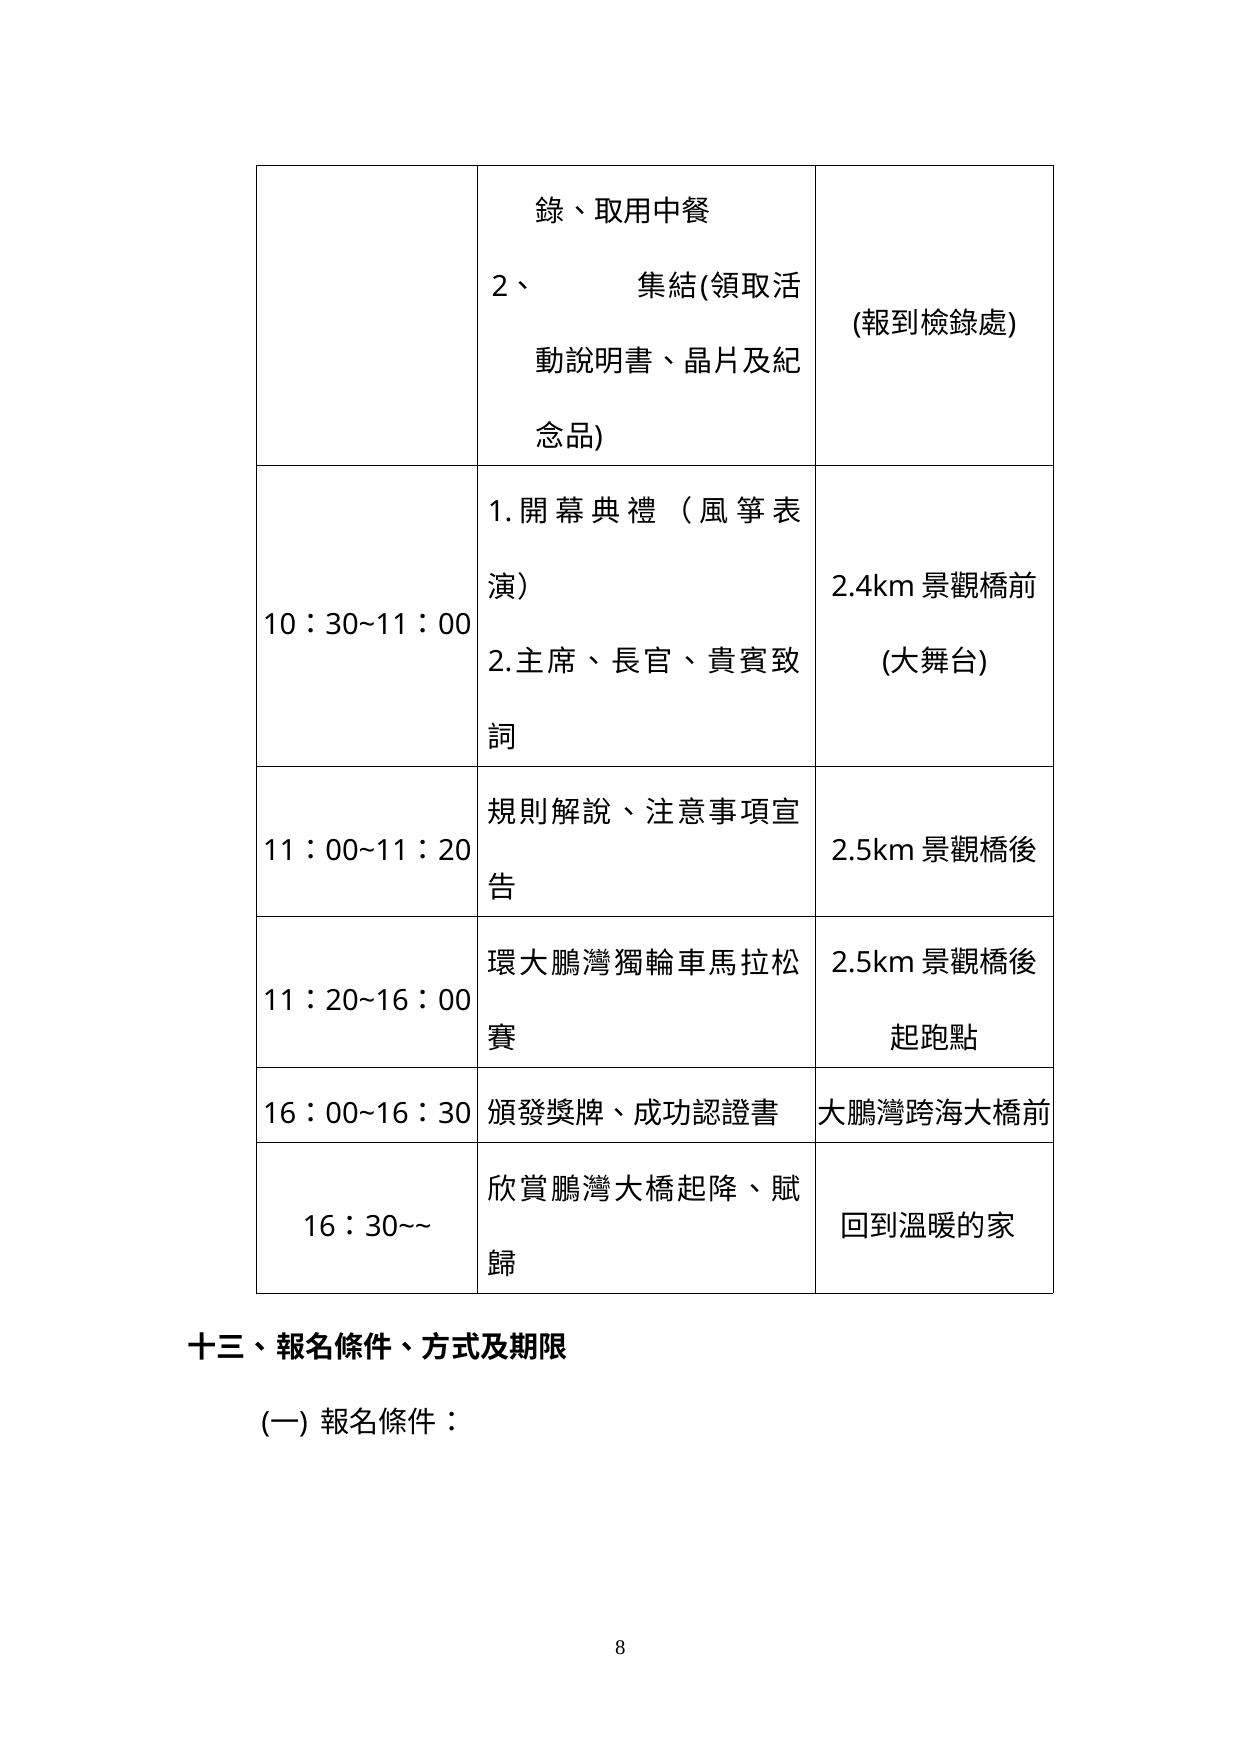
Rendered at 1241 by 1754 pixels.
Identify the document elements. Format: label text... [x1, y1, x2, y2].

table_cell 大鵬灣跨海大橋前 [816, 1068, 1053, 1142]
table_cell 規則解說、注意事項宣告 [478, 767, 815, 916]
table_cell 欣賞鵬灣大橋起降、賦歸 [478, 1143, 815, 1293]
table_cell 16：00~16：30 [257, 1068, 477, 1142]
table_cell (報到檢錄處) [816, 166, 1053, 465]
table_cell 10：30~11：00 [257, 466, 477, 766]
list 報名條件： [261, 1376, 1053, 1451]
table_cell [257, 166, 477, 465]
table_cell 報到、檢錄、取用中餐 集結(領取活動說明書、晶片及紀念品) [478, 166, 815, 465]
table_cell 11：00~11：20 [257, 767, 477, 916]
table_cell 16：30~~ [257, 1143, 477, 1293]
table_cell 11：20~16：00 [257, 917, 477, 1067]
table_cell 頒發獎牌、成功認證書 [478, 1068, 815, 1142]
table_cell 2.5km景觀橋後 [816, 767, 1053, 916]
table_cell 環大鵬灣獨輪車馬拉松賽 [478, 917, 815, 1067]
table_cell 1.開幕典禮（風箏表演） 2.主席、長官、貴賓致詞 [478, 466, 815, 766]
list 報名條件、方式及期限 [187, 1301, 1053, 1376]
table_cell 2.5km景觀橋後 起跑點 [816, 917, 1053, 1067]
table_cell 回到溫暖的家 [816, 1143, 1053, 1293]
table_cell 2.4km景觀橋前(大舞台) [816, 466, 1053, 766]
